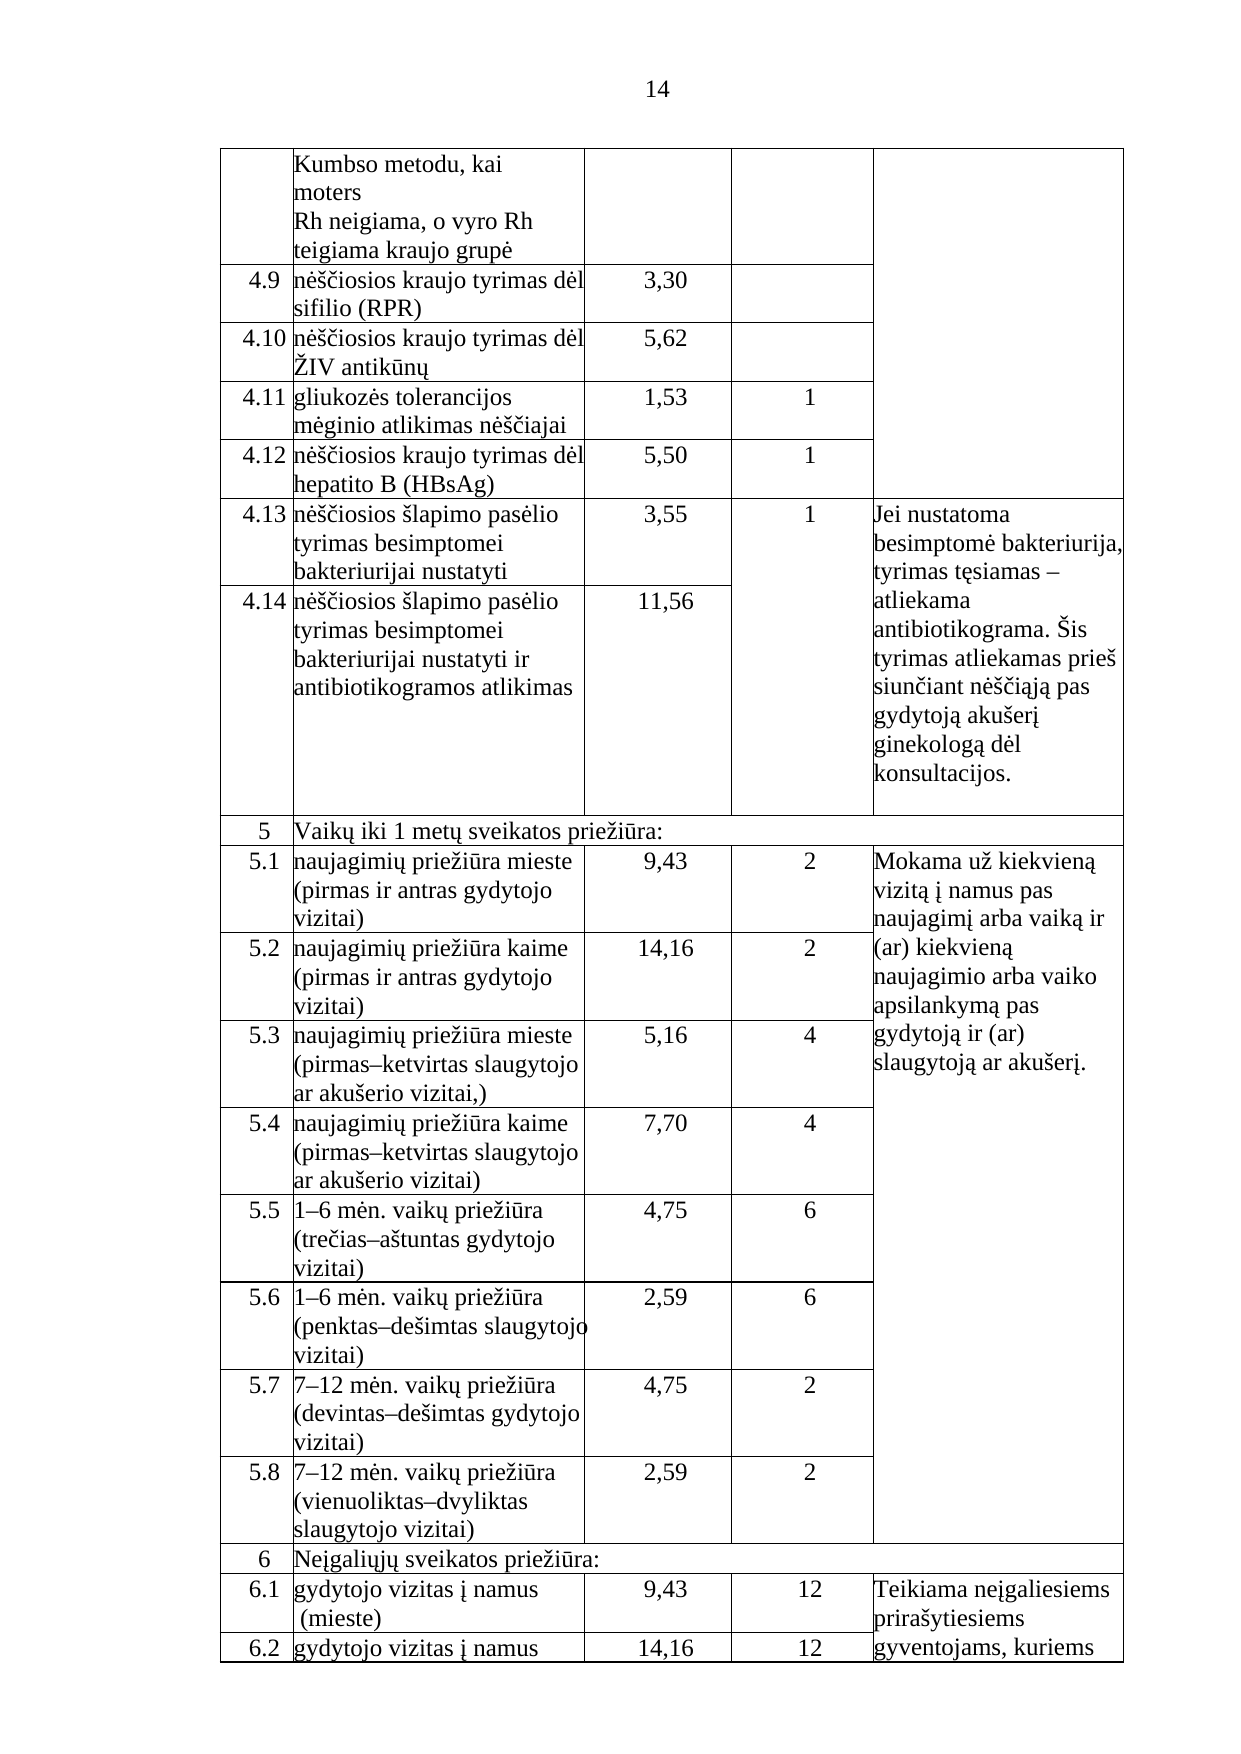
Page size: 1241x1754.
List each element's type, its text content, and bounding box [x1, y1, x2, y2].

table_cell 5 [221, 816, 293, 845]
table_cell [207, 1543, 220, 1573]
table_cell [732, 149, 873, 264]
table_cell 4.11 [221, 382, 293, 439]
table_cell 4.12 [221, 440, 293, 498]
table_cell gydytojo vizitas į namus (mieste) [294, 1574, 584, 1632]
table_cell [207, 1632, 220, 1661]
table_cell 4 [732, 1108, 873, 1194]
table_cell 5,62 [585, 323, 731, 381]
table_cell [207, 1573, 220, 1632]
table_cell naujagimių priežiūra mieste (pirmas ir antras gydytojo vizitai) [294, 846, 584, 932]
table_cell 1 [732, 440, 873, 498]
table_cell 2 [732, 1457, 873, 1543]
table_cell 5,50 [585, 440, 731, 498]
table_cell 7–12 mėn. vaikų priežiūra (vienuoliktas–dvyliktas slaugytojo vizitai) [294, 1457, 584, 1543]
table_cell [207, 264, 220, 322]
table_cell [207, 1369, 220, 1456]
table_cell [207, 1456, 220, 1543]
table_cell 6 [221, 1544, 293, 1573]
table_cell 4.10 [221, 323, 293, 381]
table_cell 1–6 mėn. vaikų priežiūra (trečias–aštuntas gydytojo vizitai) [294, 1195, 584, 1281]
table_cell Kumbso metodu, kai moters Rh neigiama, o vyro Rh teigiama kraujo grupė [294, 149, 584, 264]
table_cell 2 [732, 1370, 873, 1456]
table_cell 7–12 mėn. vaikų priežiūra (devintas–dešimtas gydytojo vizitai) [294, 1370, 584, 1456]
table_cell gliukozės tolerancijos mėginio atlikimas nėščiajai [294, 382, 584, 439]
table_cell [207, 322, 220, 381]
table_cell 5.3 [221, 1021, 293, 1107]
table_cell 5.5 [221, 1195, 293, 1281]
table_cell 2 [732, 933, 873, 1019]
table_cell Vaikų iki 1 metų sveikatos priežiūra: [294, 816, 1123, 845]
table_cell nėščiosios kraujo tyrimas dėl hepatito B (HBsAg) [294, 440, 584, 498]
table_cell gydytojo vizitas į namus [294, 1633, 584, 1661]
table_cell [207, 1194, 220, 1281]
table_cell 2 [732, 846, 873, 932]
table_cell 5.8 [221, 1457, 293, 1543]
table_cell Mokama už kiekvieną vizitą į namus pas naujagimį arba vaiką ir (ar) kiekvieną naujagimio arba vaiko apsilankymą pas gydytoją ir (ar) slaugytoją ar akušerį. [874, 846, 1123, 1543]
table_cell 5.7 [221, 1370, 293, 1456]
table_cell [207, 815, 220, 845]
table_cell 9,43 [585, 1574, 731, 1632]
table_cell 4,75 [585, 1195, 731, 1281]
table_cell 5.1 [221, 846, 293, 932]
table_cell Neįgaliųjų sveikatos priežiūra: [294, 1544, 1123, 1573]
table_cell 14,16 [585, 933, 731, 1019]
table_cell 4,75 [585, 1370, 731, 1456]
table_cell 14,16 [585, 1633, 731, 1661]
table_cell 5.2 [221, 933, 293, 1019]
table_cell naujagimių priežiūra kaime (pirmas ir antras gydytojo vizitai) [294, 933, 584, 1019]
table_cell 2,59 [585, 1283, 731, 1369]
table_cell 6.1 [221, 1574, 293, 1632]
table_cell [207, 585, 220, 815]
table_cell 4.14 [221, 586, 293, 815]
table_cell 6 [732, 1195, 873, 1281]
table_cell [207, 148, 220, 264]
table_cell [207, 381, 220, 439]
table_cell [207, 1020, 220, 1107]
table_cell 6.2 [221, 1633, 293, 1661]
table_cell [732, 323, 873, 381]
table_cell [207, 845, 220, 932]
table_cell 1 [732, 499, 873, 815]
table_cell 3,30 [585, 265, 731, 322]
table_cell 11,56 [585, 586, 731, 815]
table_cell 2,59 [585, 1457, 731, 1543]
table_cell Jei nustatoma besimptomė bakteriurija, tyrimas tęsiamas – atliekama antibiotikograma. Šis tyrimas atliekamas prieš siunčiant nėščiąją pas gydytoją akušerį ginekologą dėl konsultacijos. [874, 499, 1123, 815]
table_cell 3,55 [585, 499, 731, 585]
table_cell nėščiosios kraujo tyrimas dėl ŽIV antikūnų [294, 323, 584, 381]
table_cell 4.9 [221, 265, 293, 322]
table_cell naujagimių priežiūra kaime (pirmas–ketvirtas slaugytojo ar akušerio vizitai) [294, 1108, 584, 1194]
table_cell nėščiosios kraujo tyrimas dėl sifilio (RPR) [294, 265, 584, 322]
table_cell 1,53 [585, 382, 731, 439]
table_cell [207, 439, 220, 498]
table_cell 5,16 [585, 1021, 731, 1107]
table_cell 1 [732, 382, 873, 439]
table_cell [207, 1107, 220, 1194]
table_cell Teikiama neįgaliesiems prirašytiesiems gyventojams, kuriems nustatytas specialusis nuolatinės slaugos poreikis arba 0–25 proc. darbingumo lygis. [874, 1574, 1123, 1661]
table_cell 7,70 [585, 1108, 731, 1194]
table_cell naujagimių priežiūra mieste (pirmas–ketvirtas slaugytojo ar akušerio vizitai,) [294, 1021, 584, 1107]
table_cell 4 [732, 1021, 873, 1107]
table_cell [585, 149, 731, 264]
table_cell 12 [732, 1633, 873, 1661]
table_cell 4.13 [221, 499, 293, 585]
table_cell [207, 932, 220, 1019]
table_cell [732, 265, 873, 322]
table_cell 5.4 [221, 1108, 293, 1194]
table_cell 12 [732, 1574, 873, 1632]
table_cell nėščiosios šlapimo pasėlio tyrimas besimptomei bakteriurijai nustatyti [294, 499, 584, 585]
table_cell 9,43 [585, 846, 731, 932]
table_cell [207, 498, 220, 585]
table_cell 1–6 mėn. vaikų priežiūra (penktas–dešimtas slaugytojo vizitai) [294, 1283, 584, 1369]
table_cell 6 [732, 1283, 873, 1369]
table_cell [221, 149, 293, 264]
table_cell nėščiosios šlapimo pasėlio tyrimas besimptomei bakteriurijai nustatyti ir antibiotikogramos atlikimas [294, 586, 584, 815]
table_cell [874, 149, 1123, 498]
table_cell 5.6 [221, 1283, 293, 1369]
table_cell [207, 1281, 220, 1369]
